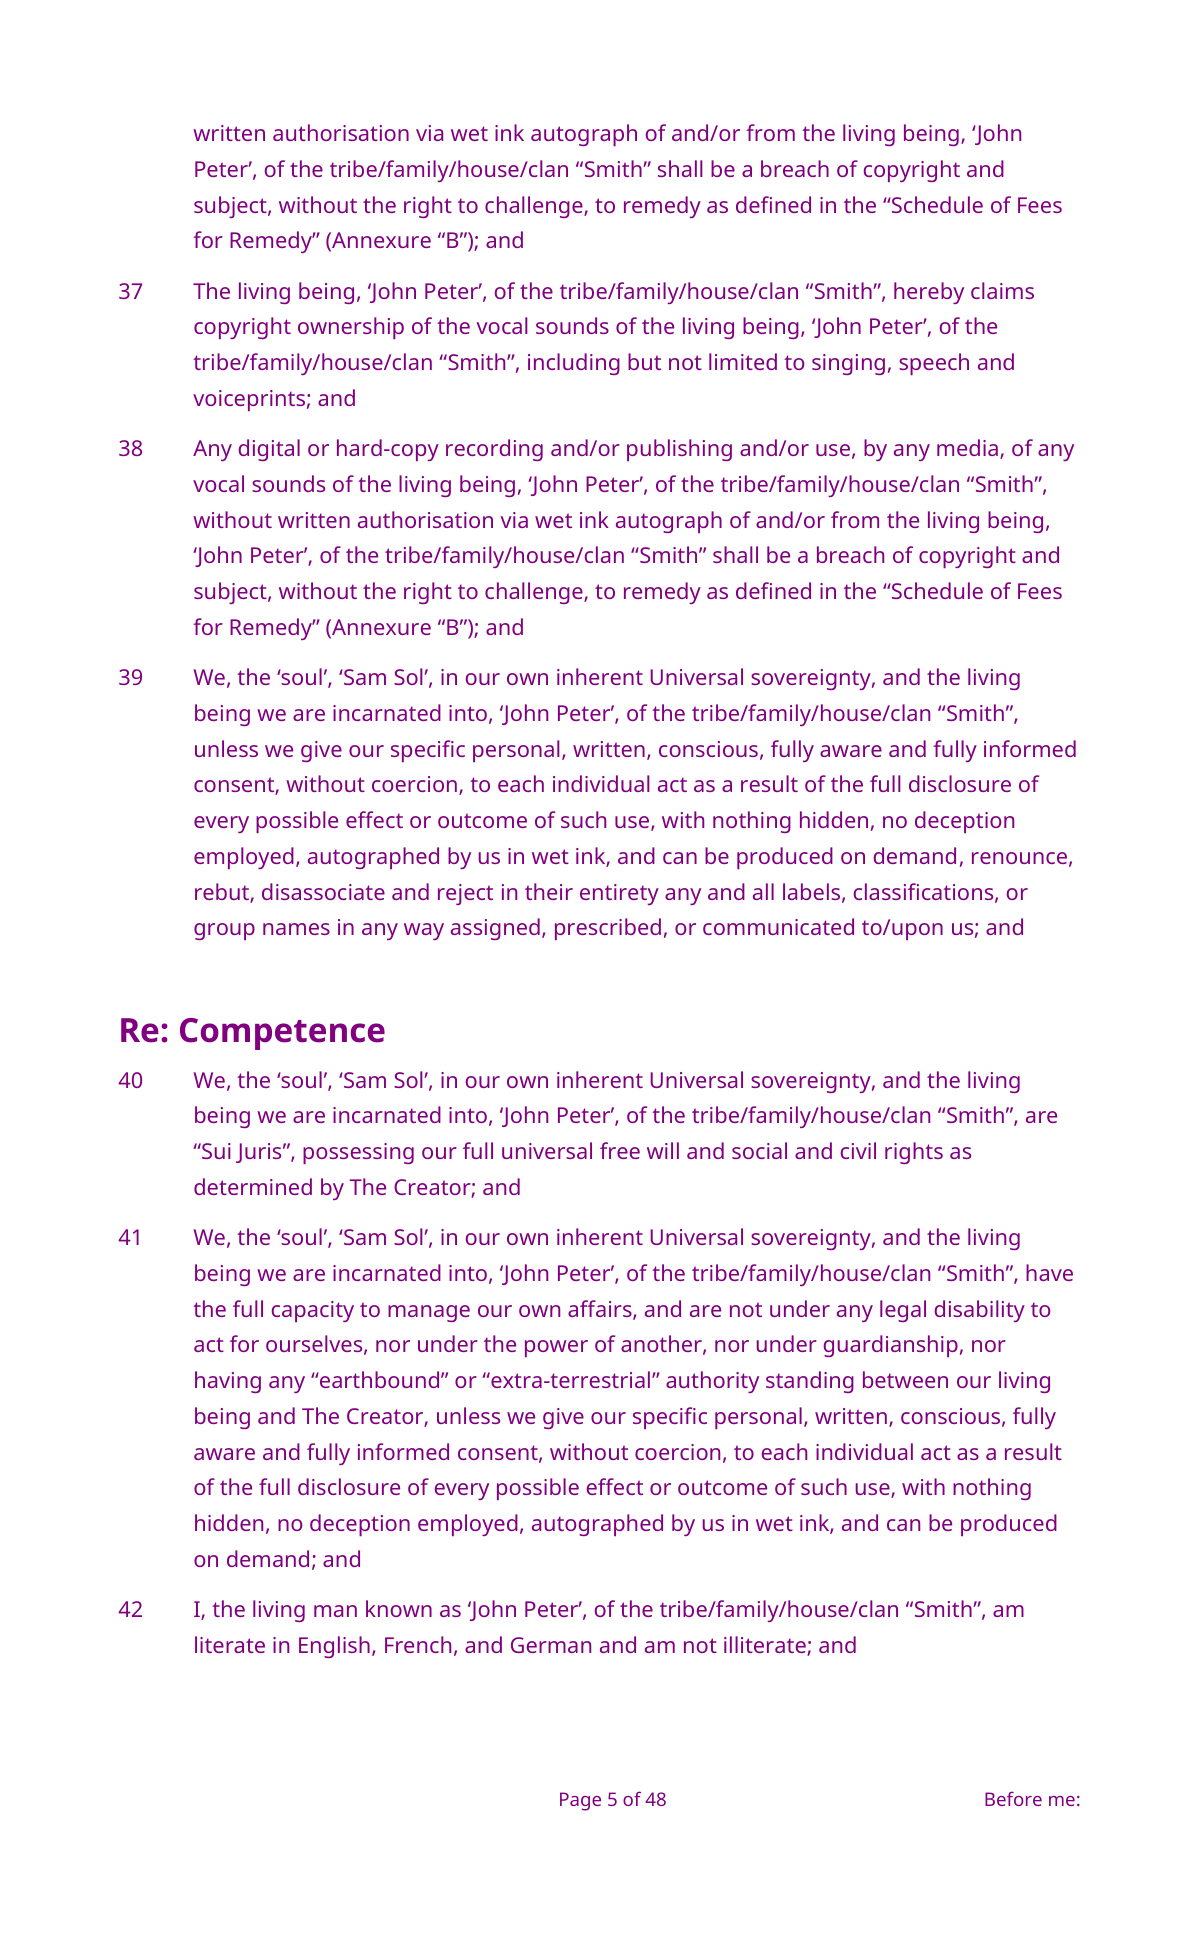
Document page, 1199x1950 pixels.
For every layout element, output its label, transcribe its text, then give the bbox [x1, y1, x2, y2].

list The living being, ‘John Peter’, of the tribe/family/house/clan “Smith”, hereby claims copyright ownership of the vocal sounds of the living being, ‘John Peter’, of the tribe/family/house/clan “Smith”, including but not limited to singing, speech and voiceprints; and [118, 276, 1081, 413]
list written authorisation via wet ink autograph of and/or from the living being, ‘John Peter’, of the tribe/family/house/clan “Smith” shall be a breach of copyright and subject, without the right to challenge, to remedy as defined in the “Schedule of Fees for Remedy” (Annexure “B”); and [118, 118, 1081, 255]
list We, the ‘soul’, ‘Sam Sol’, in our own inherent Universal sovereignty, and the living being we are incarnated into, ‘John Peter’, of the tribe/family/house/clan “Smith”, have the full capacity to manage our own affairs, and are not under any legal disability to act for ourselves, nor under the power of another, nor under guardianship, nor having any “earthbound” or “extra-terrestrial” authority standing between our living being and The Creator, unless we give our specific personal, written, conscious, fully aware and fully informed consent, without coercion, to each individual act as a result of the full disclosure of every possible effect or outcome of such use, with nothing hidden, no deception employed, autographed by us in wet ink, and can be produced on demand; and [118, 1222, 1081, 1574]
list We, the ‘soul’, ‘Sam Sol’, in our own inherent Universal sovereignty, and the living being we are incarnated into, ‘John Peter’, of the tribe/family/house/clan “Smith”, are “Sui Juris”, possessing our full universal free will and social and civil rights as determined by The Creator; and [118, 1065, 1081, 1202]
list I, the living man known as ‘John Peter’, of the tribe/family/house/clan “Smith”, am literate in English, French, and German and am not illiterate; and [118, 1594, 1081, 1660]
list Any digital or hard-copy recording and/or publishing and/or use, by any media, of any vocal sounds of the living being, ‘John Peter’, of the tribe/family/house/clan “Smith”, without written authorisation via wet ink autograph of and/or from the living being, ‘John Peter’, of the tribe/family/house/clan “Smith” shall be a breach of copyright and subject, without the right to challenge, to remedy as defined in the “Schedule of Fees for Remedy” (Annexure “B”); and [118, 433, 1081, 642]
list We, the ‘soul’, ‘Sam Sol’, in our own inherent Universal sovereignty, and the living being we are incarnated into, ‘John Peter’, of the tribe/family/house/clan “Smith”, unless we give our specific personal, written, conscious, fully aware and fully informed consent, without coercion, to each individual act as a result of the full disclosure of every possible effect or outcome of such use, with nothing hidden, no deception employed, autographed by us in wet ink, and can be produced on demand, renounce, rebut, disassociate and reject in their entirety any and all labels, classifications, or group names in any way assigned, prescribed, or communicated to/upon us; and [118, 662, 1081, 942]
subtitle Re: Competence [118, 1007, 1081, 1052]
